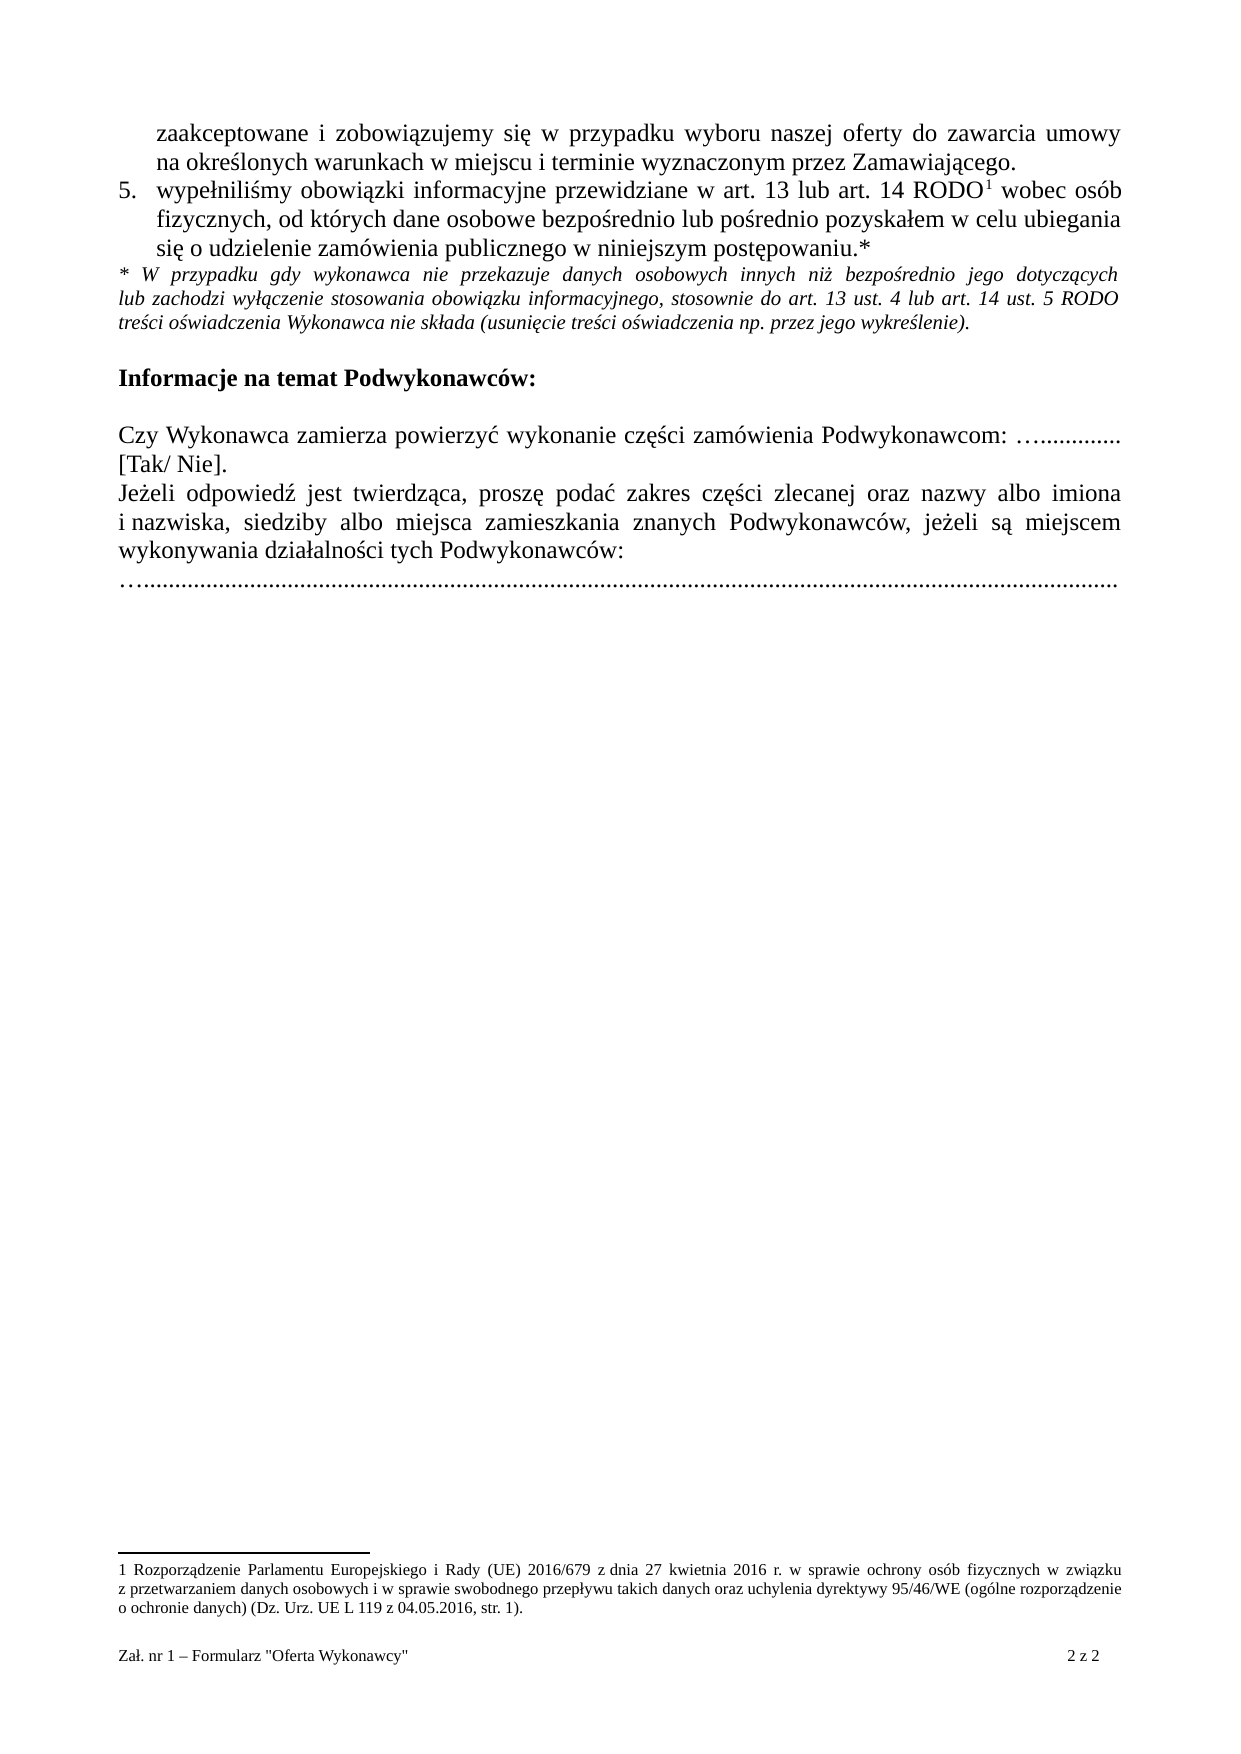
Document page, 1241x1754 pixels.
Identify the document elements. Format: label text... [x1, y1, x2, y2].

list wypełniliśmy obowiązki informacyjne przewidziane w art. 13 lub art. 14 RODO wobec osób fizycznych, od których dane osobowe bezpośrednio lub pośrednio pozyskałem w celu ubiegania się o udzielenie zamówienia publicznego w niniejszym postępowaniu.* [118, 176, 1122, 262]
list zaakceptowane i zobowiązujemy się w przypadku wyboru naszej oferty do zawarcia umowy na określonych warunkach w miejscu i terminie wyznaczonym przez Zamawiającego. [118, 118, 1122, 176]
text Czy Wykonawca zamierza powierzyć wykonanie części zamówienia Podwykonawcom: …............. [Tak/ Nie]. [118, 420, 1122, 478]
text Jeżeli odpowiedź jest twierdząca, proszę podać zakres części zlecanej oraz nazwy albo imiona i nazwiska, siedziby albo miejsca zamieszkania znanych Podwykonawców, jeżeli są miejscem wykonywania działalności tych Podwykonawców: [118, 478, 1122, 564]
list Rozporządzenie Parlamentu Europejskiego i Rady (UE) 2016/679 z dnia 27 kwietnia 2016 r. w sprawie ochrony osób fizycznych w związku z przetwarzaniem danych osobowych i w sprawie swobodnego przepływu takich danych oraz uchylenia dyrektywy 95/46/WE (ogólne rozporządzenie o ochronie danych) (Dz. Urz. UE L 119 z 04.05.2016, str. 1). [118, 1559, 1122, 1617]
text * W przypadku gdy wykonawca nie przekazuje danych osobowych innych niż bezpośrednio jego dotyczących lub zachodzi wyłączenie stosowania obowiązku informacyjnego, stosownie do art. 13 ust. 4 lub art. 14 ust. 5 RODO treści oświadczenia Wykonawca nie składa (usunięcie treści oświadczenia np. przez jego wykreślenie). [118, 262, 1122, 334]
text Informacje na temat Podwykonawców: [118, 363, 1122, 392]
text …............................................................................................................................................................ [118, 564, 1122, 593]
